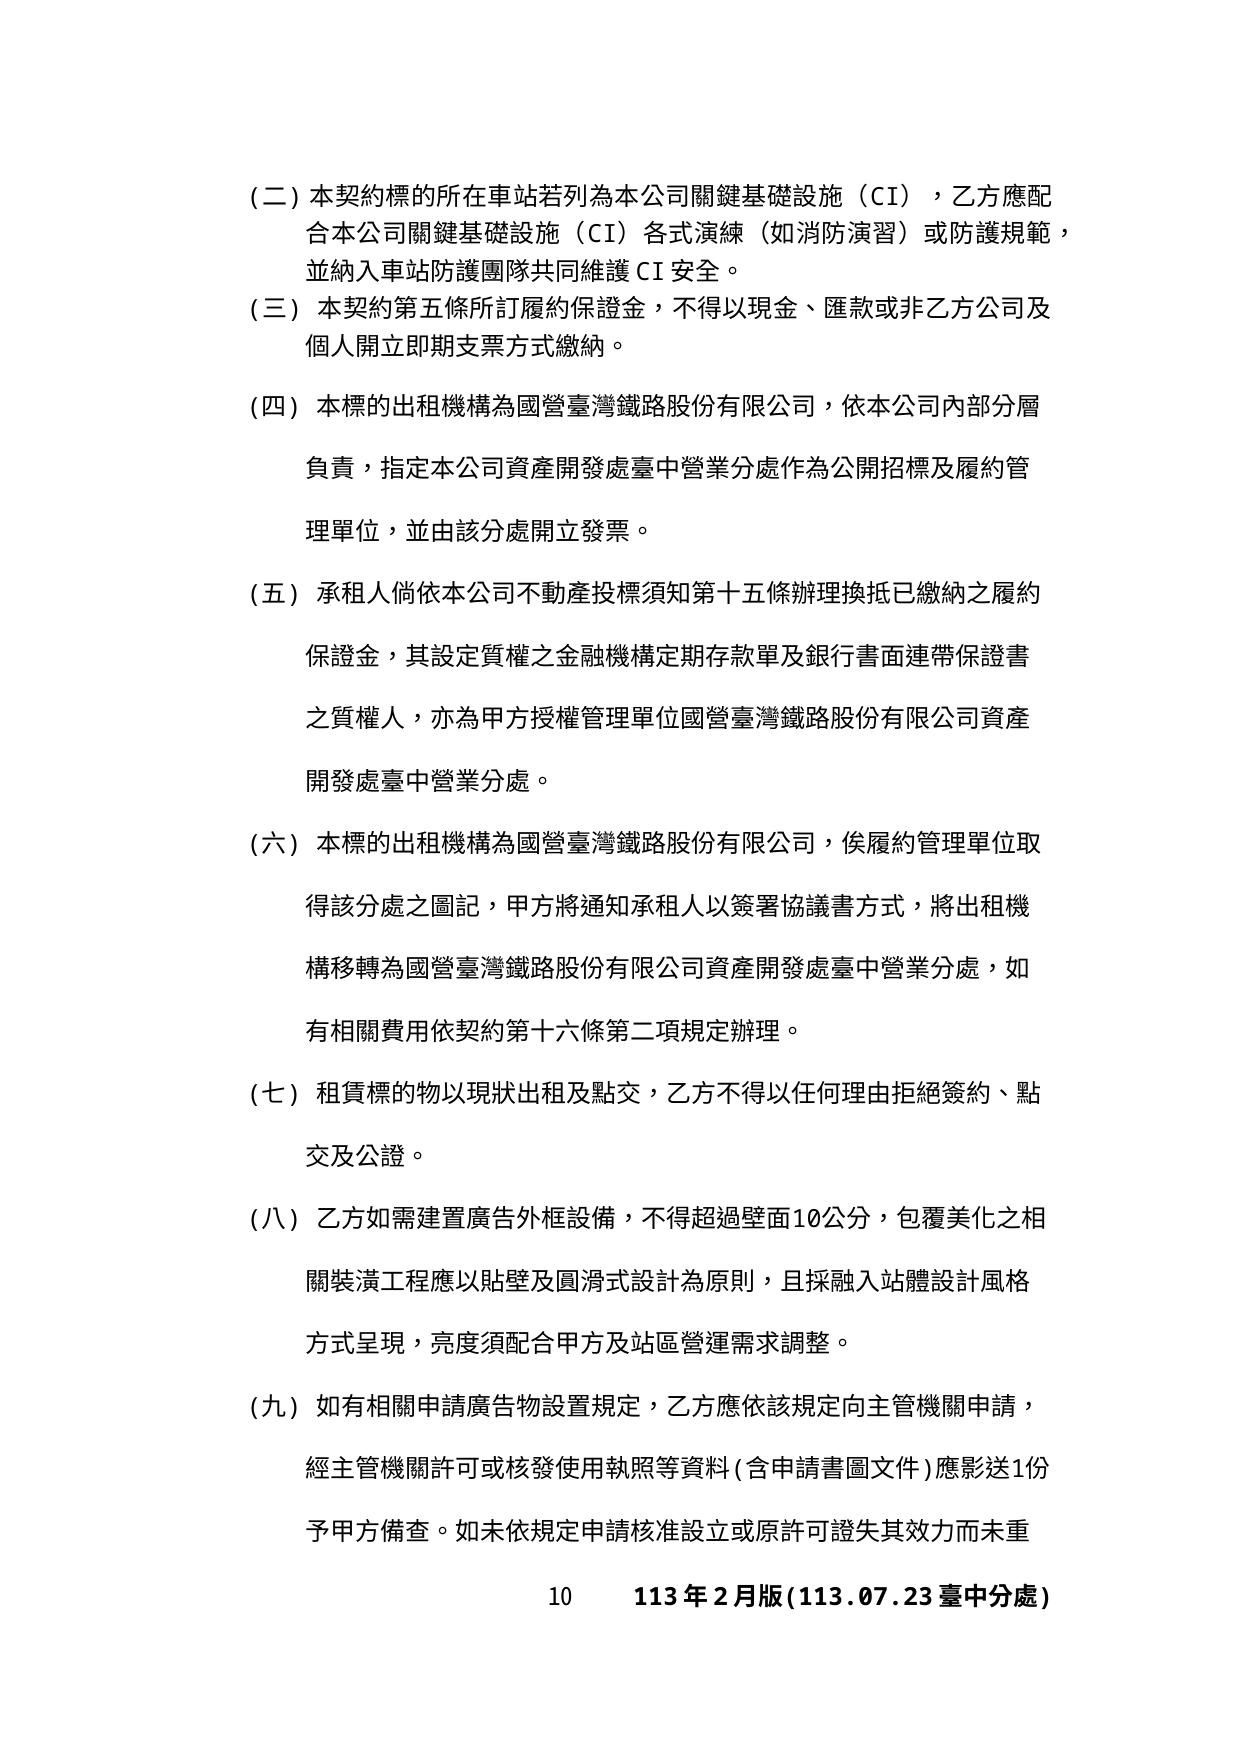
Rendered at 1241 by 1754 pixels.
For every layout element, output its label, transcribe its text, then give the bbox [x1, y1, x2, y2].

text (六) 本標的出租機構為國營臺灣鐵路股份有限公司，俟履約管理單位取得該分處之圖記，甲方將通知承租人以簽署協議書方式，將出租機構移轉為國營臺灣鐵路股份有限公司資產開發處臺中營業分處，如有相關費用依契約第十六條第二項規定辦理。 [246, 800, 1053, 1050]
text (八) 乙方如需建置廣告外框設備，不得超過壁面10公分，包覆美化之相關裝潢工程應以貼壁及圓滑式設計為原則，且採融入站體設計風格方式呈現，亮度須配合甲方及站區營運需求調整。 [246, 1175, 1053, 1363]
text (二) 本契約標的所在車站若列為本公司關鍵基礎設施（CI），乙方應配合本公司關鍵基礎設施（CI）各式演練（如消防演習）或防護規範，並納入車站防護團隊共同維護CI安全。 [246, 175, 1053, 288]
text (四) 本標的出租機構為國營臺灣鐵路股份有限公司，依本公司內部分層負責，指定本公司資產開發處臺中營業分處作為公開招標及履約管理單位，並由該分處開立發票。 [246, 363, 1053, 550]
text (五) 承租人倘依本公司不動產投標須知第十五條辦理換抵已繳納之履約保證金，其設定質權之金融機構定期存款單及銀行書面連帶保證書之質權人，亦為甲方授權管理單位國營臺灣鐵路股份有限公司資產開發處臺中營業分處。 [246, 550, 1053, 800]
text (七) 租賃標的物以現狀出租及點交，乙方不得以任何理由拒絕簽約、點交及公證。 [246, 1050, 1053, 1175]
text (九) 如有相關申請廣告物設置規定，乙方應依該規定向主管機關申請，經主管機關許可或核發使用執照等資料(含申請書圖文件)應影送1份予甲方備查。如未依規定申請核准設立或原許可證失其效力而未重 [246, 1363, 1053, 1550]
text (三) 本契約第五條所訂履約保證金，不得以現金、匯款或非乙方公司及個人開立即期支票方式繳納。 [246, 288, 1053, 363]
